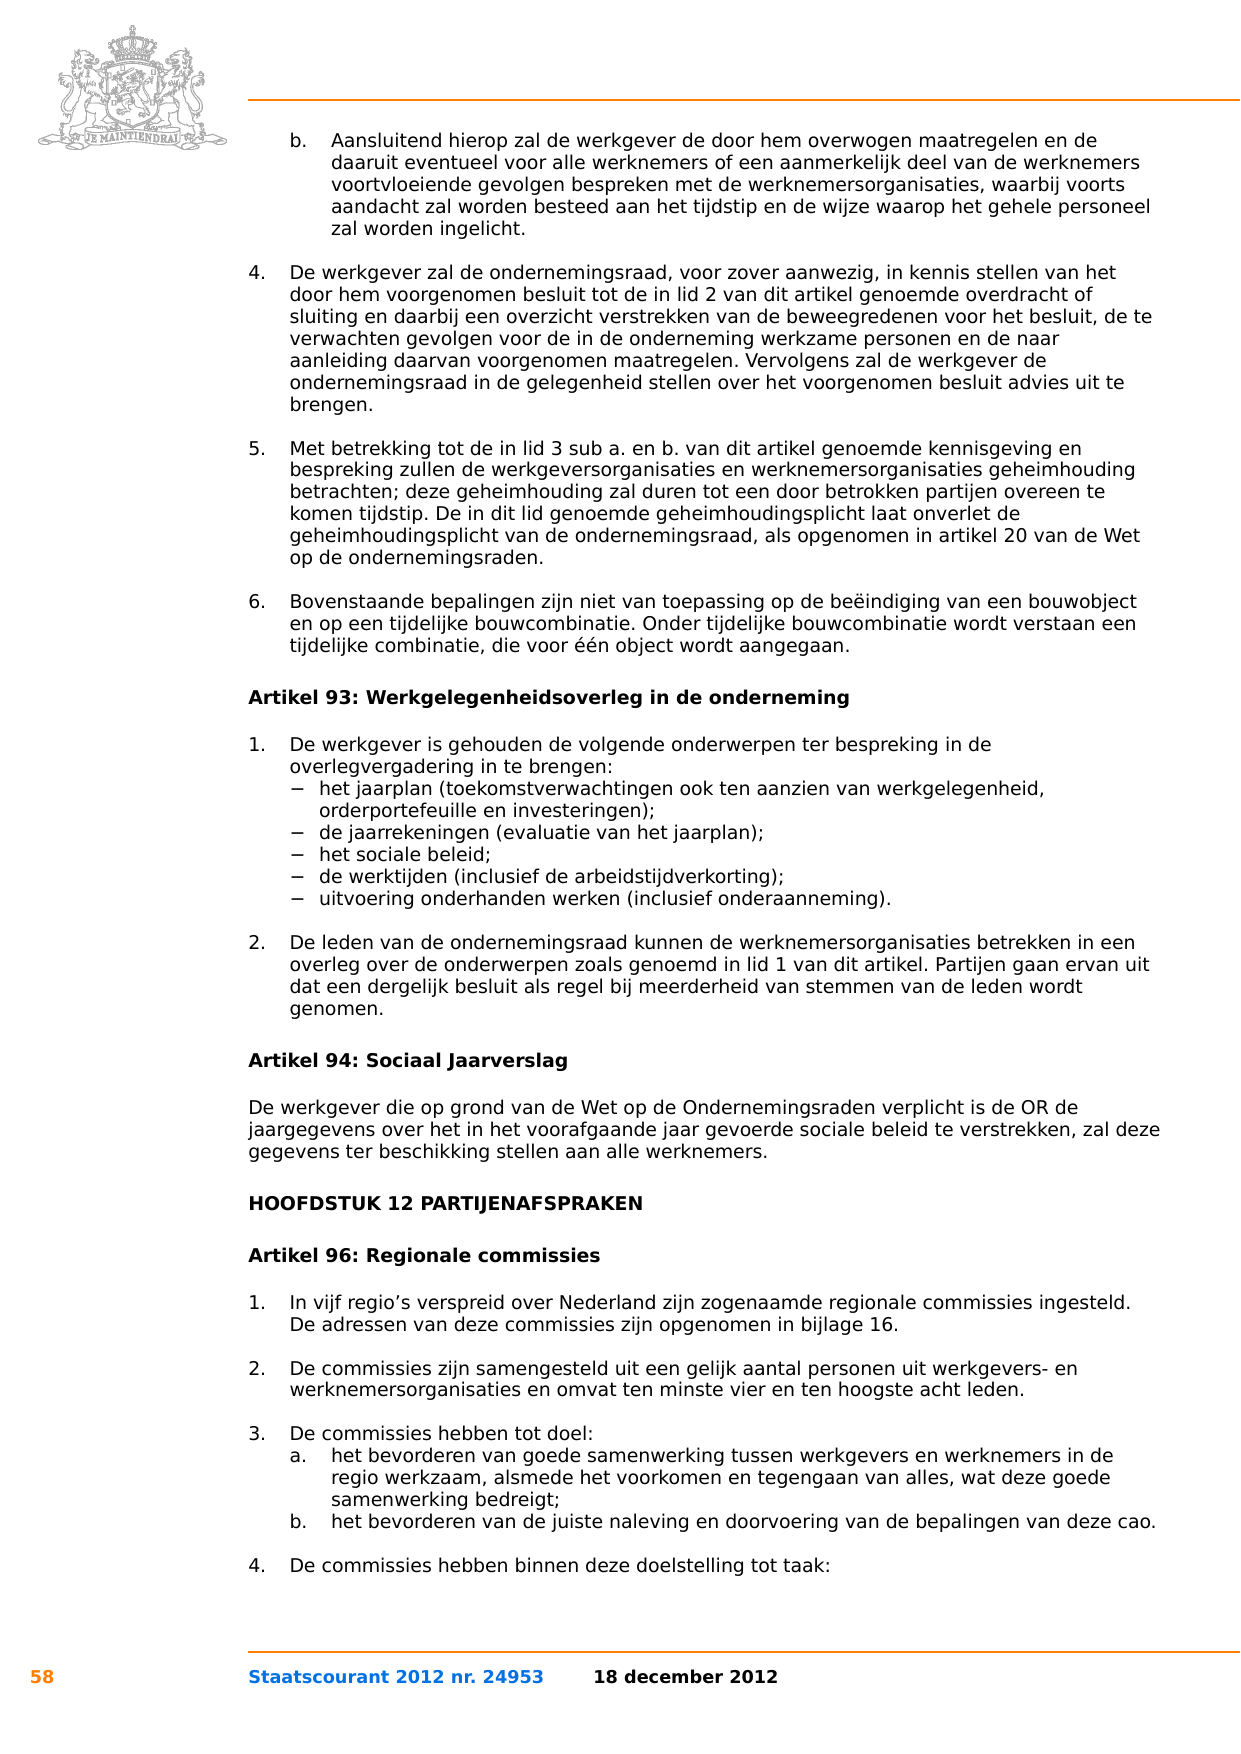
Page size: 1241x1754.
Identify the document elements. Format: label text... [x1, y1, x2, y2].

text − de werktijden (inclusief de arbeidstijdverkorting); [289, 866, 1163, 888]
subtitle HOOFDSTUK 12 PARTIJENAFSPRAKEN [248, 1193, 1163, 1214]
text 3. De commissies hebben tot doel: [248, 1423, 1163, 1445]
text 4. De commissies hebben binnen deze doelstelling tot taak: [248, 1555, 1163, 1577]
subtitle Artikel 93: Werkgelegenheidsoverleg in de onderneming [248, 687, 1163, 709]
text − het jaarplan (toekomstverwachtingen ook ten aanzien van werkgelegenheid, orderportefeuille en investeringen); [289, 778, 1163, 822]
text 1. In vijf regio’s verspreid over Nederland zijn zogenaamde regionale commissies ingesteld. De adressen van deze commissies zijn opgenomen in bijlage 16. [248, 1292, 1163, 1336]
subtitle Artikel 94: Sociaal Jaarverslag [248, 1050, 1163, 1072]
text − het sociale beleid; [289, 844, 1163, 866]
text 1. De werkgever is gehouden de volgende onderwerpen ter bespreking in de overlegvergadering in te brengen: [248, 734, 1163, 778]
text a. het bevorderen van goede samenwerking tussen werkgevers en werknemers in de regio werkzaam, alsmede het voorkomen en tegengaan van alles, wat deze goede samenwerking bedreigt; [289, 1445, 1163, 1511]
text b. het bevorderen van de juiste naleving en doorvoering van de bepalingen van deze cao. [289, 1511, 1163, 1533]
text − uitvoering onderhanden werken (inclusief onderaanneming). [289, 888, 1163, 910]
text − de jaarrekeningen (evaluatie van het jaarplan); [289, 822, 1163, 844]
text 4. De werkgever zal de ondernemingsraad, voor zover aanwezig, in kennis stellen van het door hem voorgenomen besluit tot de in lid 2 van dit artikel genoemde overdracht of sluiting en daarbij een overzicht verstrekken van de beweegredenen voor het besluit, de te verwachten gevolgen voor de in de onderneming werkzame personen en de naar aanleiding daarvan voorgenomen maatregelen. Vervolgens zal de werkgever de ondernemingsraad in de gelegenheid stellen over het voorgenomen besluit advies uit te brengen. [248, 262, 1163, 416]
text 2. De leden van de ondernemingsraad kunnen de werknemersorganisaties betrekken in een overleg over de onderwerpen zoals genoemd in lid 1 van dit artikel. Partijen gaan ervan uit dat een dergelijk besluit als regel bij meerderheid van stemmen van de leden wordt genomen. [248, 932, 1163, 1020]
picture [38, 25, 227, 150]
text 2. De commissies zijn samengesteld uit een gelijk aantal personen uit werkgevers- en werknemersorganisaties en omvat ten minste vier en ten hoogste acht leden. [248, 1357, 1163, 1401]
text 5. Met betrekking tot de in lid 3 sub a. en b. van dit artikel genoemde kennisgeving en bespreking zullen de werkgeversorganisaties en werknemersorganisaties geheimhouding betrachten; deze geheimhouding zal duren tot een door betrokken partijen overeen te komen tijdstip. De in dit lid genoemde geheimhoudingsplicht laat onverlet de geheimhoudingsplicht van de ondernemingsraad, als opgenomen in artikel 20 van de Wet op de ondernemingsraden. [248, 437, 1163, 569]
subtitle Artikel 96: Regionale commissies [248, 1244, 1163, 1267]
text b. Aansluitend hierop zal de werkgever de door hem overwogen maatregelen en de daaruit eventueel voor alle werknemers of een aanmerkelijk deel van de werknemers voortvloeiende gevolgen bespreken met de werknemersorganisaties, waarbij voorts aandacht zal worden besteed aan het tijdstip en de wijze waarop het gehele personeel zal worden ingelicht. [289, 130, 1163, 240]
text De werkgever die op grond van de Wet op de Ondernemingsraden verplicht is de OR de jaargegevens over het in het voorafgaande jaar gevoerde sociale beleid te verstrekken, zal deze gegevens ter beschikking stellen aan alle werknemers. [248, 1097, 1163, 1163]
text 6. Bovenstaande bepalingen zijn niet van toepassing op de beëindiging van een bouwobject en op een tijdelijke bouwcombinatie. Onder tijdelijke bouwcombinatie wordt verstaan een tijdelijke combinatie, die voor één object wordt aangegaan. [248, 591, 1163, 657]
